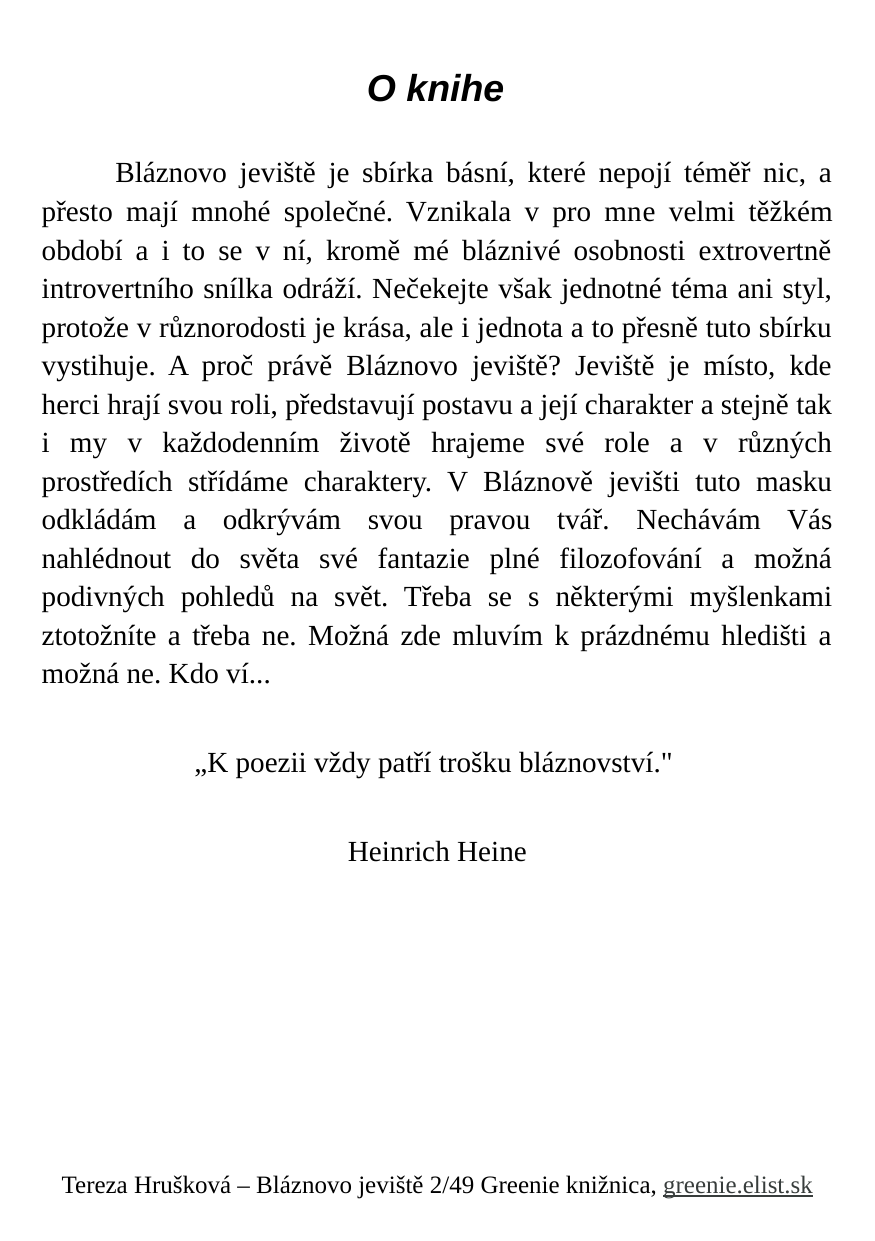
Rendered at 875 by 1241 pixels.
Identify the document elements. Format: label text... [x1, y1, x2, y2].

text „K poezii vždy patří trošku bláznovství." [41, 746, 833, 779]
subtitle O knihe [41, 66, 833, 109]
text Heinrich Heine [41, 834, 833, 868]
text Bláznovo jeviště je sbírka básní, které nepojí téměř nic, a přesto mají mnohé společné. Vznikala v pro mne velmi těžkém období a i to se v ní, kromě mé bláznivé osobnosti extrovertně introvertního snílka odráží. Nečekejte však jednotné téma ani styl, protože v různorodosti je krása, ale i jednota a to přesně tuto sbírku vystihuje. A proč právě Bláznovo jeviště? Jeviště je místo, kde herci hrají svou roli, představují postavu a její charakter a stejně tak i my v každodenním životě hrajeme své role a v různých prostředích střídáme charaktery. V Bláznově jevišti tuto masku odkládám a odkrývám svou pravou tvář. Nechávám Vás nahlédnout do světa své fantazie plné filozofování a možná podivných pohledů na svět. Třeba se s některými myšlenkami ztotožníte a třeba ne. Možná zde mluvím k prázdnému hledišti a možná ne. Kdo ví... [41, 156, 833, 690]
